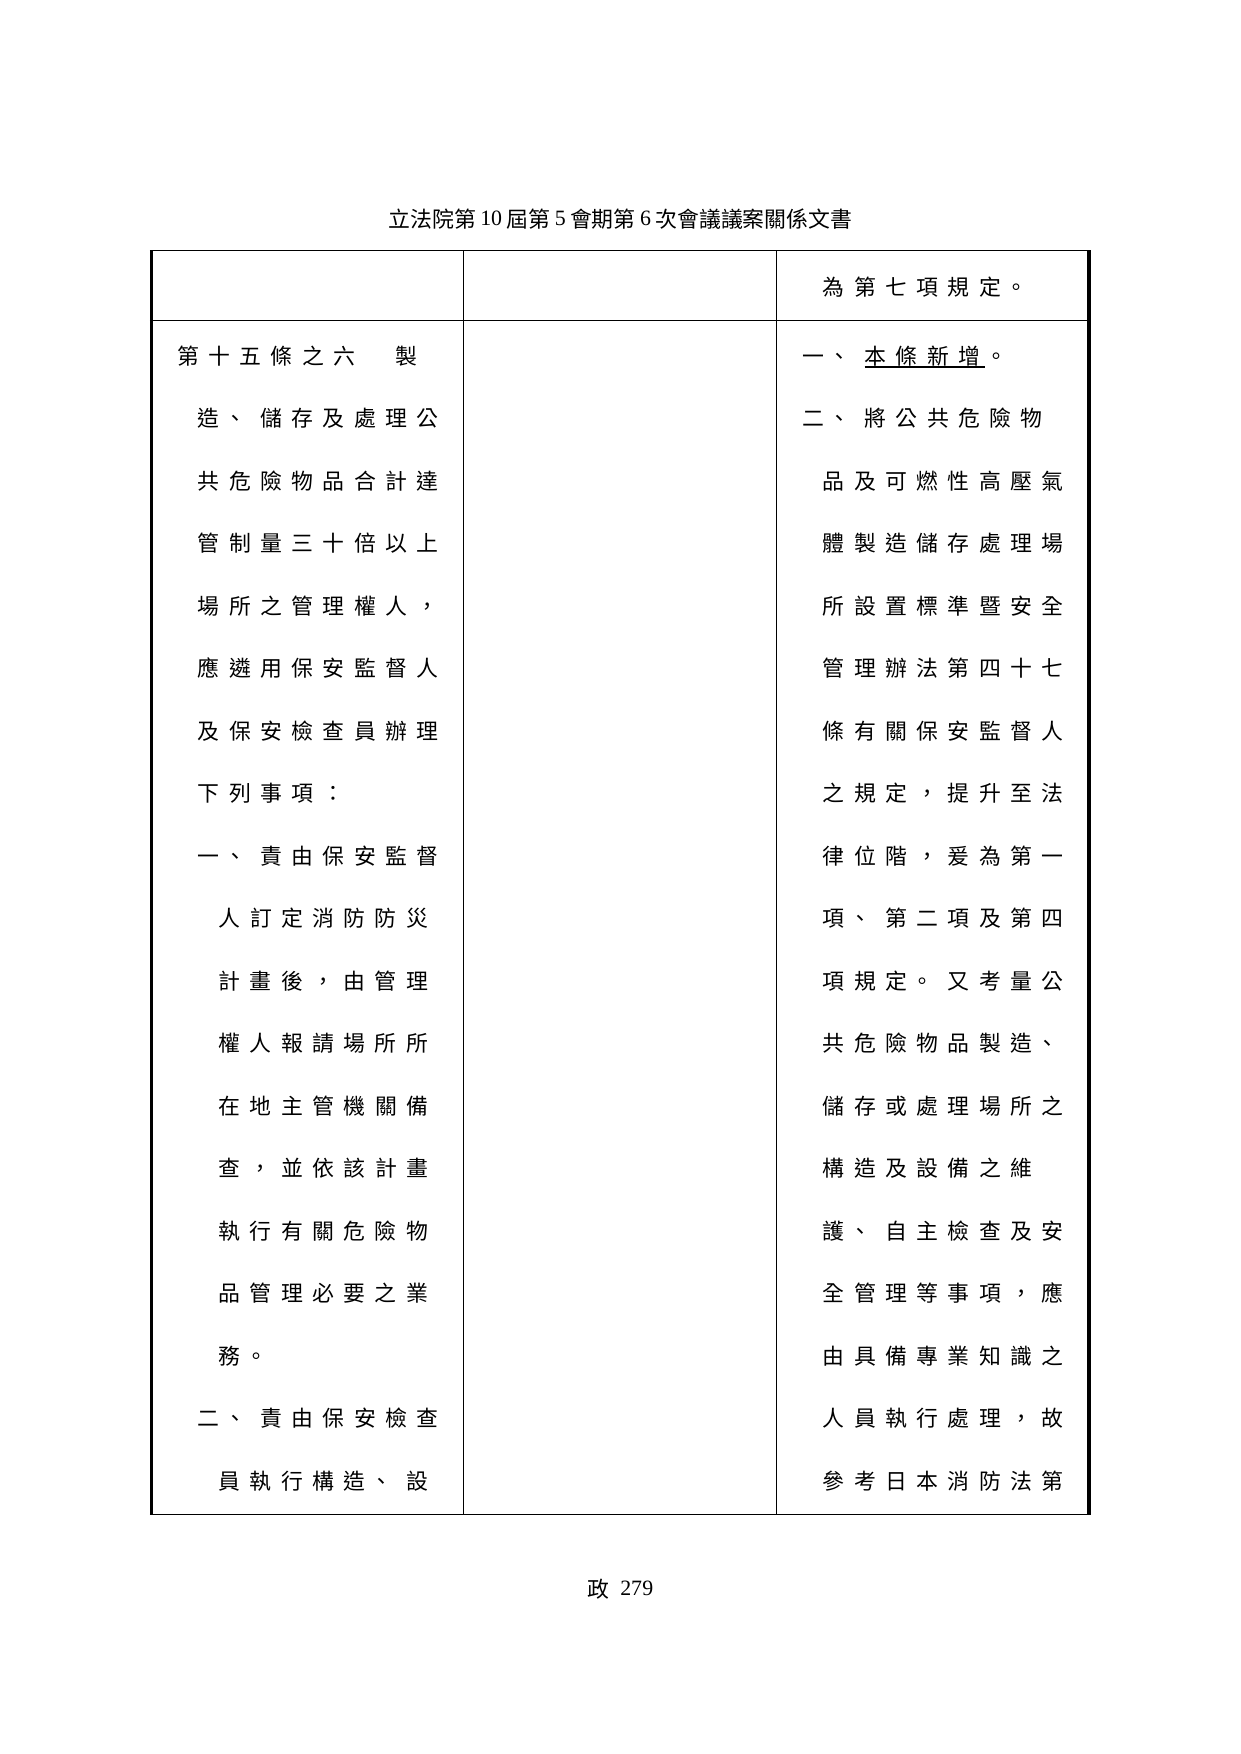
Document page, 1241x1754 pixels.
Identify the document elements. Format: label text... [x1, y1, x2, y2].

table_cell 為第七項規定。 [777, 251, 1087, 319]
table_cell 第十五條之六 製造、儲存及處理公共危險物品合計達管制量三十倍以上場所之管理權人，應遴用保安監督人及保安檢查員辦理下列事項： 一、責由保安監督人訂定消防防災計畫後，由管理權人報請場所所在地主管機關備查，並依該計畫執行有關危險物品管理必要之業務。 二、責由保安檢查員執行構造、設 [153, 321, 463, 1514]
table_cell [153, 251, 463, 319]
table_cell 一、本條新增。 二、將公共危險物品及可燃性高壓氣體製造儲存處理場所設置標準暨安全管理辦法第四十七條有關保安監督人之規定，提升至法律位階，爰為第一項、第二項及第四項規定。又考量公共危險物品製造、儲存或處理場所之構造及設備之維護、自主檢查及安全管理等事項，應由具備專業知識之人員執行處理，故參考日本消防法第 [777, 321, 1087, 1514]
table_cell [464, 251, 776, 319]
table_cell [464, 321, 776, 1514]
